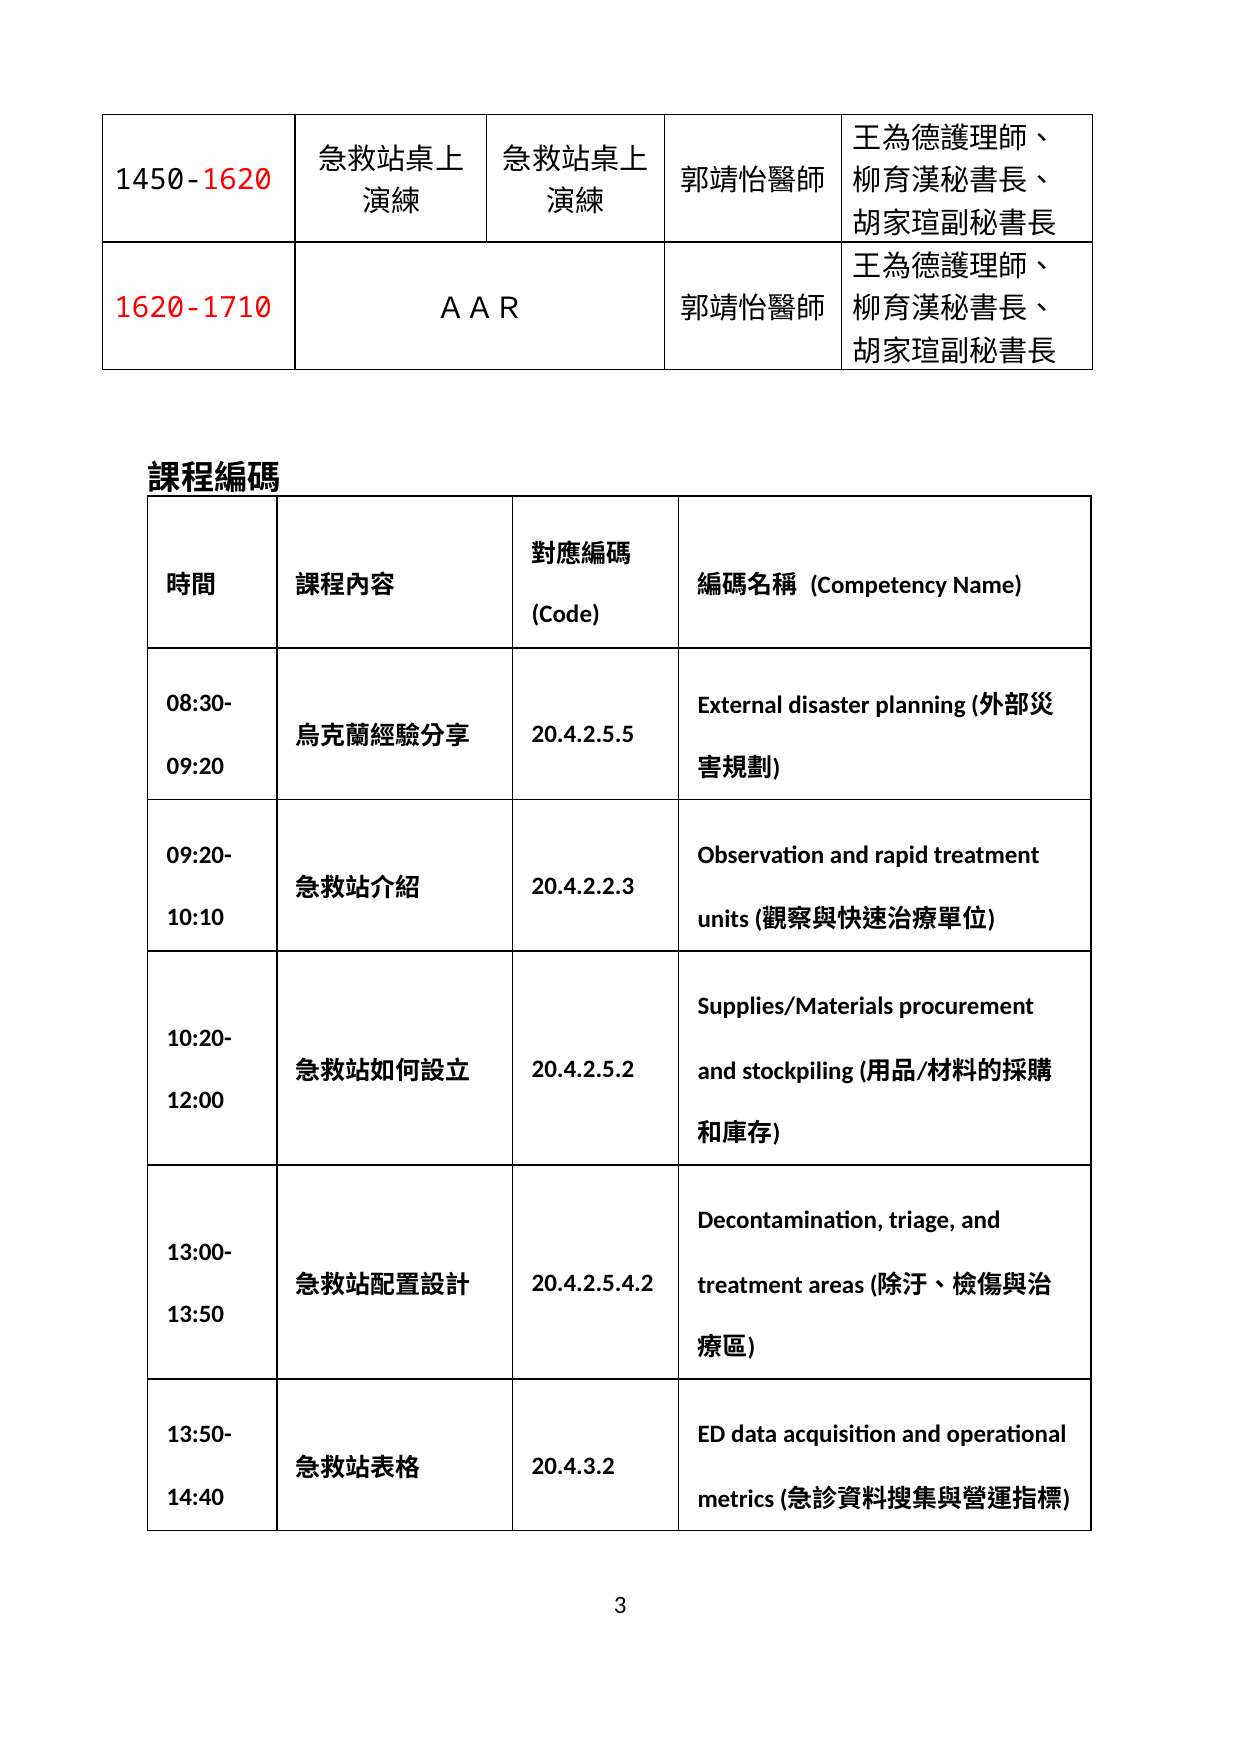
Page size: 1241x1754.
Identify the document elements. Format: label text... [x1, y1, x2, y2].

table_cell Decontamination, triage, and treatment areas (除汙、檢傷與治療區) [679, 1166, 1090, 1378]
table_header 時間 [148, 497, 276, 647]
table_header 編碼名稱 (Competency Name) [679, 497, 1090, 647]
table_cell 1620-1710 [103, 243, 294, 369]
table_header 課程內容 [278, 497, 512, 647]
table_cell 1450-1620 [103, 115, 294, 241]
table_cell 急救站如何設立 [278, 952, 512, 1164]
table_cell 急救站桌上演練 [296, 115, 486, 241]
table_cell 08:30-09:20 [148, 649, 276, 798]
table_cell 急救站表格 [278, 1380, 512, 1530]
table_cell 急救站介紹 [278, 800, 512, 950]
table_cell Observation and rapid treatment units (觀察與快速治療單位) [679, 800, 1090, 950]
table_cell 急救站配置設計 [278, 1166, 512, 1378]
table_cell 20.4.2.5.4.2 [513, 1166, 678, 1378]
table_cell 09:20-10:10 [148, 800, 276, 950]
table_cell 王為德護理師、柳育漢秘書長、胡家瑄副秘書長 [842, 243, 1092, 369]
table_cell 13:00-13:50 [148, 1166, 276, 1378]
table_cell 急救站桌上演練 [487, 115, 664, 241]
table_cell 郭靖怡醫師 [665, 115, 841, 241]
table_cell ED data acquisition and operational metrics (急診資料搜集與營運指標) [679, 1380, 1090, 1530]
table_cell 20.4.2.2.3 [513, 800, 678, 950]
table_cell Supplies/Materials procurement and stockpiling (用品/材料的採購和庫存) [679, 952, 1090, 1164]
table_cell ＡＡＲ [296, 243, 664, 369]
table_cell 王為德護理師、柳育漢秘書長、胡家瑄副秘書長 [842, 115, 1092, 241]
table_cell 10:20-12:00 [148, 952, 276, 1164]
table_header 對應編碼 (Code) [513, 497, 678, 647]
text 課程編碼 [148, 433, 1092, 495]
table_cell 烏克蘭經驗分享 [278, 649, 512, 798]
table_cell External disaster planning (外部災害規劃) [679, 649, 1090, 798]
table_cell 13:50-14:40 [148, 1380, 276, 1530]
table_cell 郭靖怡醫師 [665, 243, 841, 369]
table_cell 20.4.2.5.2 [513, 952, 678, 1164]
table_cell 20.4.3.2 [513, 1380, 678, 1530]
table_cell 20.4.2.5.5 [513, 649, 678, 798]
